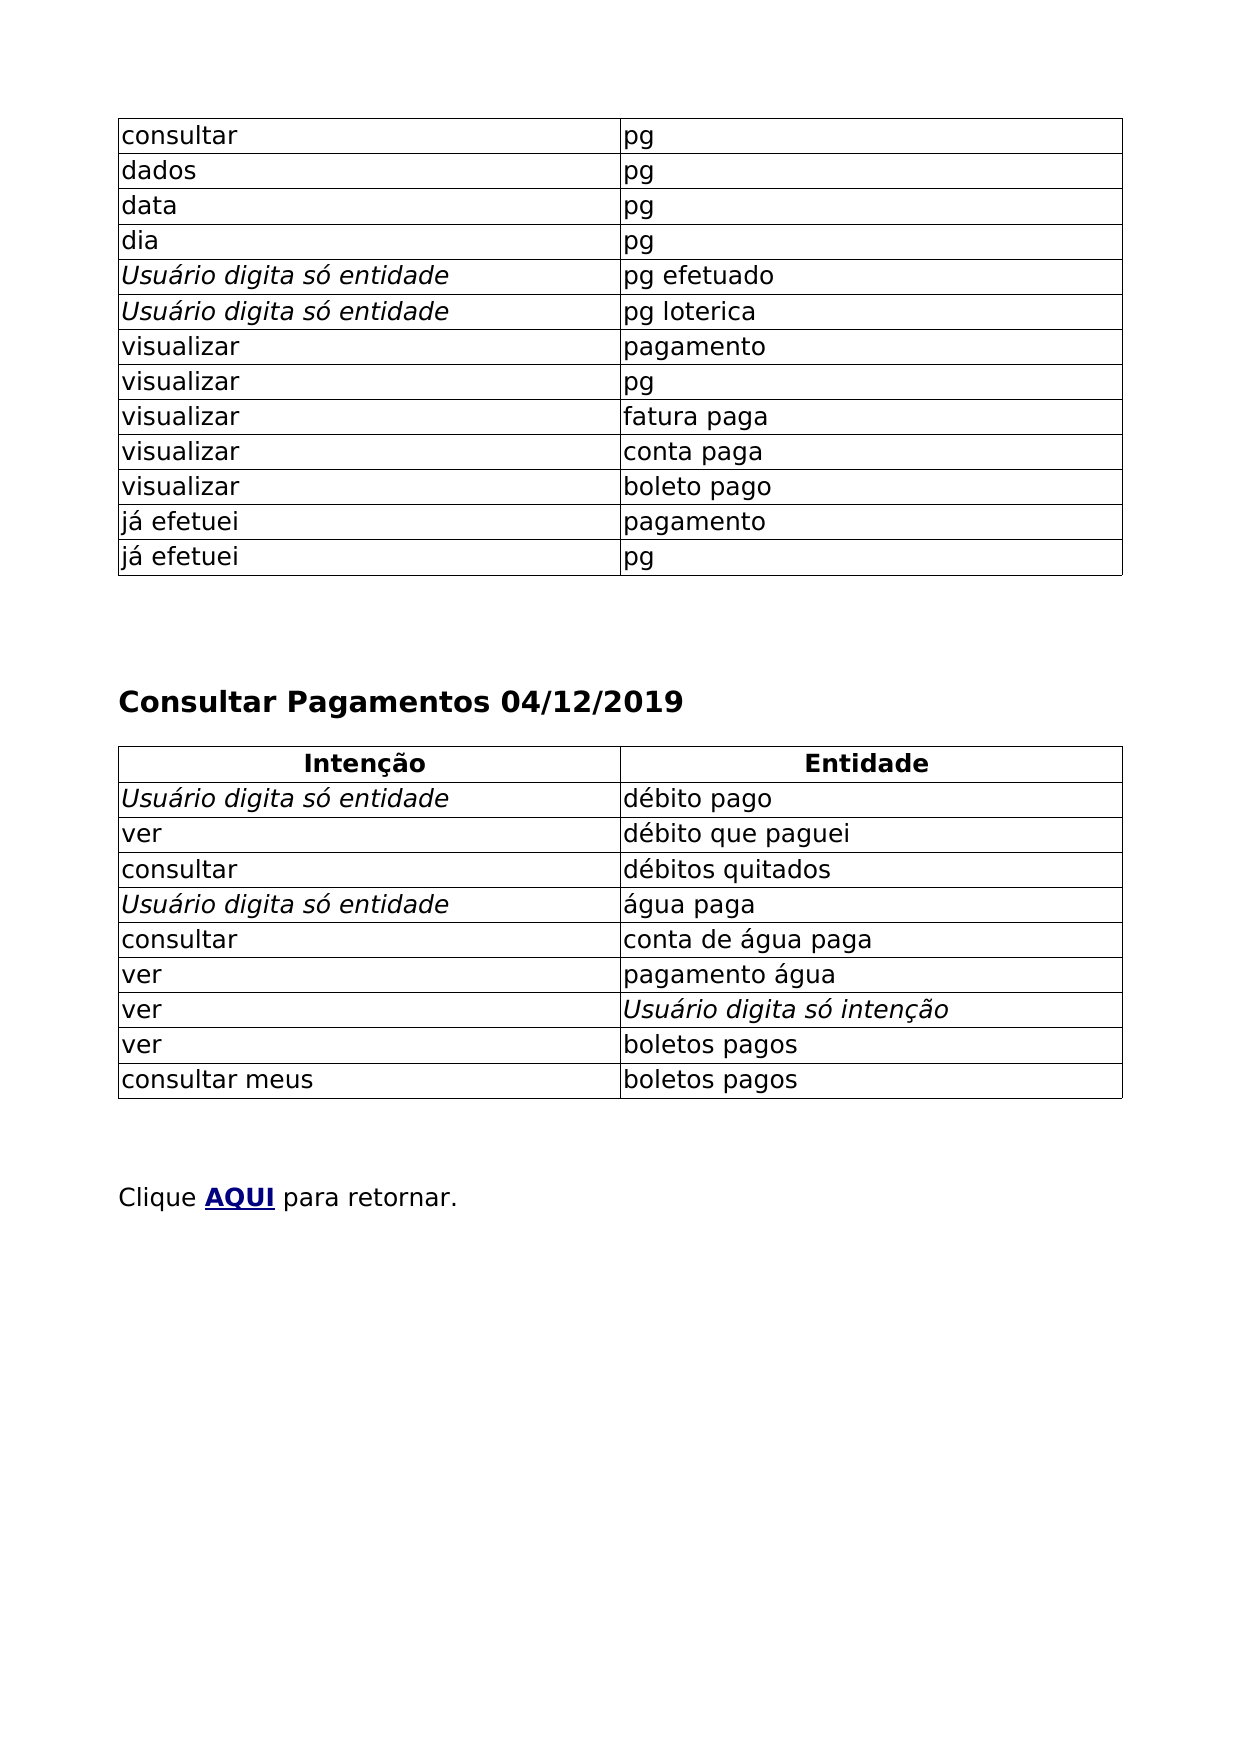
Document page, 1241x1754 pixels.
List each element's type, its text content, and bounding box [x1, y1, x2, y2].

table_cell pagamento [621, 505, 1122, 539]
table_cell fatura paga [621, 400, 1122, 434]
table_cell Usuário digita só entidade [119, 260, 620, 294]
text Clique AQUI para retornar. [118, 1183, 1122, 1212]
table_cell ver [119, 958, 620, 992]
table_cell dia [119, 225, 620, 258]
table_cell Usuário digita só intenção [621, 993, 1122, 1027]
table_cell pg [621, 119, 1122, 153]
table_header Intenção [119, 747, 620, 782]
table_cell pg [621, 365, 1122, 399]
table_cell pagamento [621, 330, 1122, 364]
table_cell ver [119, 1028, 620, 1062]
table_cell pg [621, 154, 1122, 188]
table_cell pg loterica [621, 295, 1122, 329]
table_cell visualizar [119, 330, 620, 364]
table_cell pg efetuado [621, 260, 1122, 294]
table_cell Usuário digita só entidade [119, 888, 620, 922]
table_cell já efetuei [119, 505, 620, 539]
table_cell consultar meus [119, 1064, 620, 1097]
table_cell visualizar [119, 365, 620, 399]
table_cell visualizar [119, 435, 620, 469]
table_cell já efetuei [119, 540, 620, 574]
table_cell Usuário digita só entidade [119, 295, 620, 329]
subtitle Consultar Pagamentos 04/12/2019 [118, 685, 1122, 719]
table_cell visualizar [119, 470, 620, 504]
table_cell ver [119, 818, 620, 852]
table_cell boletos pagos [621, 1064, 1122, 1097]
table_cell boleto pago [621, 470, 1122, 504]
table_cell pg [621, 189, 1122, 223]
table_header Entidade [621, 747, 1122, 782]
table_cell boletos pagos [621, 1028, 1122, 1062]
table_cell data [119, 189, 620, 223]
table_cell visualizar [119, 400, 620, 434]
table_cell débito pago [621, 783, 1122, 817]
table_cell débitos quitados [621, 853, 1122, 887]
table_cell Usuário digita só entidade [119, 783, 620, 817]
table_cell ver [119, 993, 620, 1027]
table_cell dados [119, 154, 620, 188]
table_cell pg [621, 225, 1122, 258]
table_cell débito que paguei [621, 818, 1122, 852]
table_cell conta de água paga [621, 923, 1122, 957]
table_cell consultar [119, 853, 620, 887]
table_cell conta paga [621, 435, 1122, 469]
table_cell pg [621, 540, 1122, 574]
table_cell consultar [119, 119, 620, 153]
table_cell pagamento água [621, 958, 1122, 992]
table_cell água paga [621, 888, 1122, 922]
table_cell consultar [119, 923, 620, 957]
